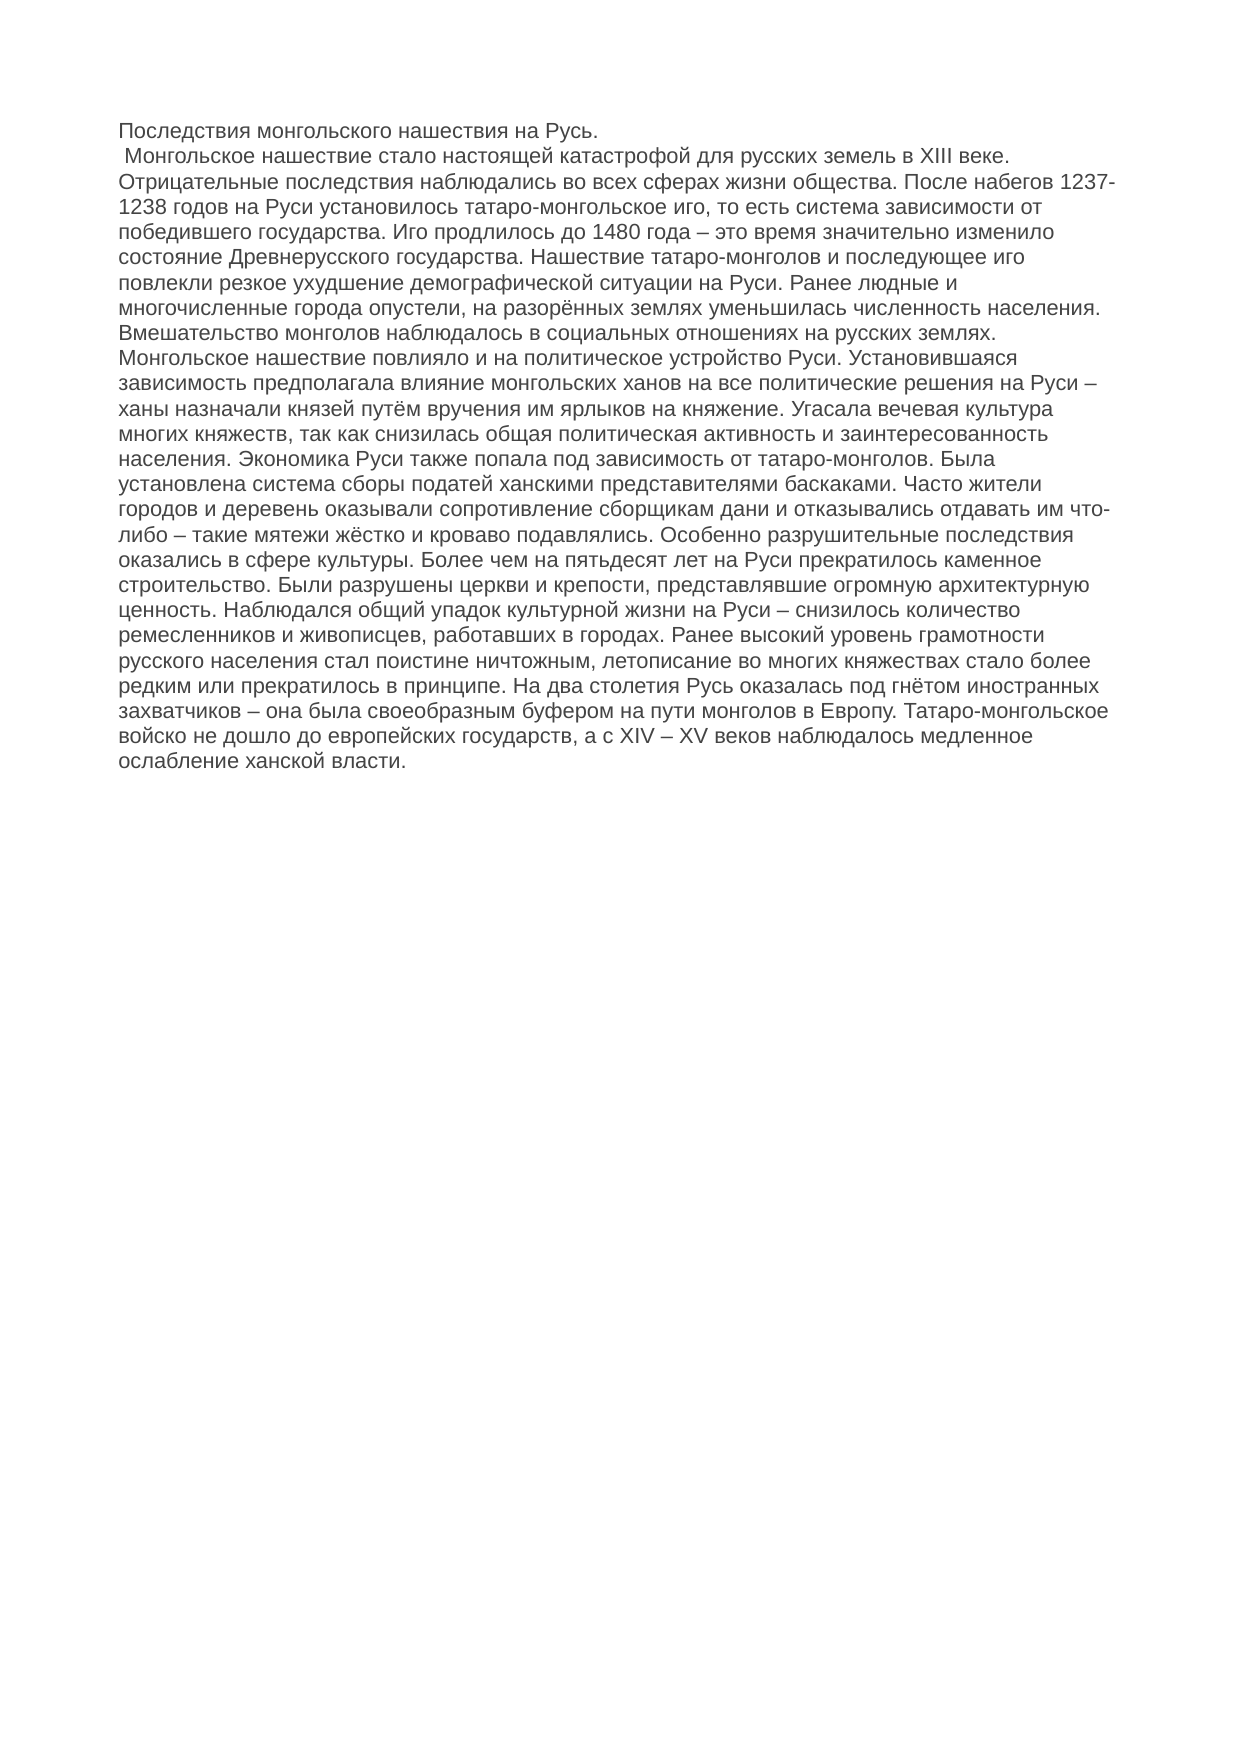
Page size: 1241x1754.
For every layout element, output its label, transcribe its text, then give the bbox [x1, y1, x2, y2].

text Монгольское нашествие стало настоящей катастрофой для русских земель в XIII веке. Отрицательные последствия наблюдались во всех сферах жизни общества. После набегов 1237-1238 годов на Руси установилось татаро-монгольское иго, то есть система зависимости от победившего государства. Иго продлилось до 1480 года – это время значительно изменило состояние Древнерусского государства. Нашествие татаро-монголов и последующее иго повлекли резкое ухудшение демографической ситуации на Руси. Ранее людные и многочисленные города опустели, на разорённых землях уменьшилась численность населения. Вмешательство монголов наблюдалось в социальных отношениях на русских землях. Монгольское нашествие повлияло и на политическое устройство Руси. Установившаяся зависимость предполагала влияние монгольских ханов на все политические решения на Руси – ханы назначали князей путём вручения им ярлыков на княжение. Угасала вечевая культура многих княжеств, так как снизилась общая политическая активность и заинтересованность населения. Экономика Руси также попала под зависимость от татаро-монголов. Была установлена система сборы податей ханскими представителями баскаками. Часто жители городов и деревень оказывали сопротивление сборщикам дани и отказывались отдавать им что-либо – такие мятежи жёстко и кроваво подавлялись. Особенно разрушительные последствия оказались в сфере культуры. Более чем на пятьдесят лет на Руси прекратилось каменное строительство. Были разрушены церкви и крепости, представлявшие огромную архитектурную ценность. Наблюдался общий упадок культурной жизни на Руси – снизилось количество ремесленников и живописцев, работавших в городах. Ранее высокий уровень грамотности русского населения стал поистине ничтожным, летописание во многих княжествах стало более редким или прекратилось в принципе. На два столетия Русь оказалась под гнётом иностранных захватчиков – она была своеобразным буфером на пути монголов в Европу. Татаро-монгольское войско не дошло до европейских государств, а с XIV – XV веков наблюдалось медленное ослабление ханской власти. [118, 143, 1122, 831]
text Последствия монгольского нашествия на Русь. [118, 118, 1122, 143]
